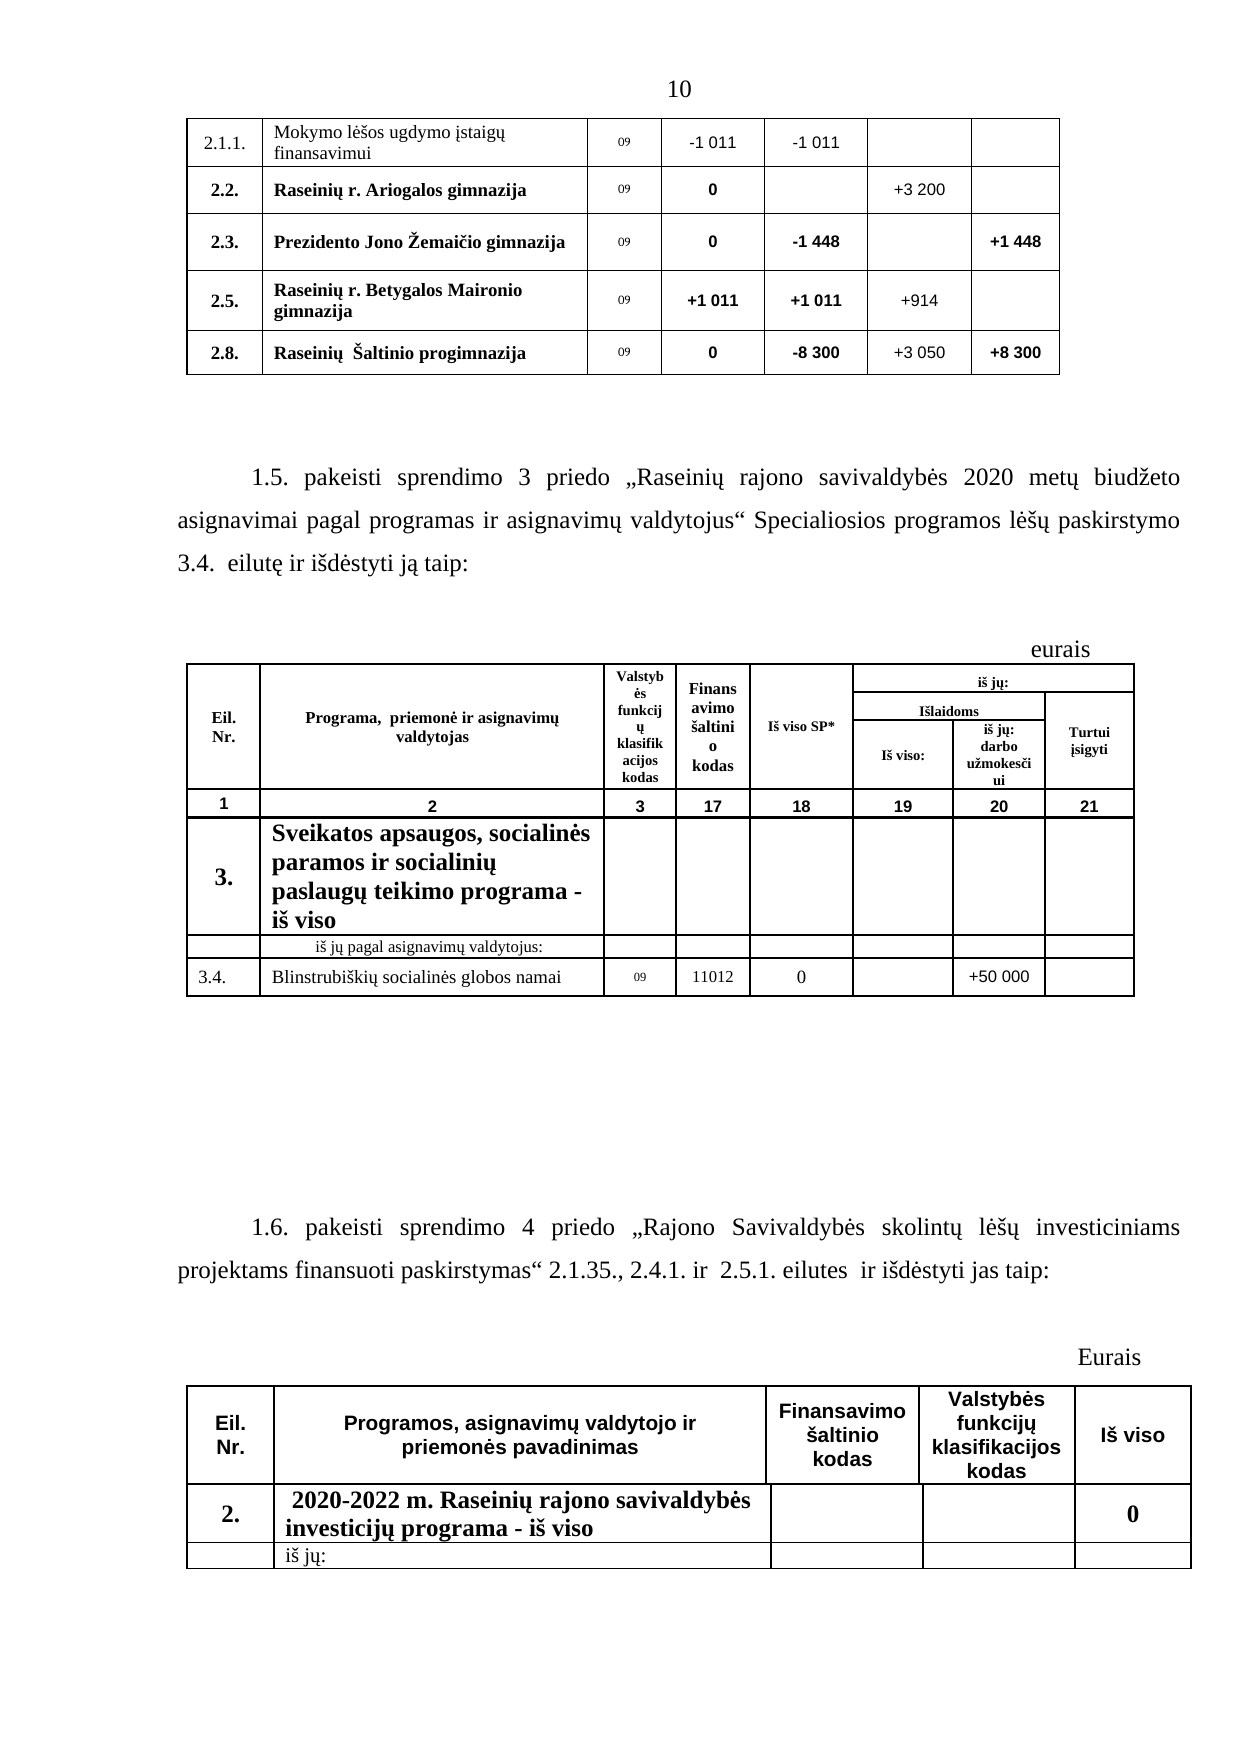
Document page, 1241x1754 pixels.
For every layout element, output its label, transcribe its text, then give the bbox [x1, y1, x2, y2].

table_cell iš jų: darbo užmokesčiui [954, 721, 1044, 788]
table_cell 2020-2022 m. Raseinių rajono savivaldybės investicijų programa - iš viso [275, 1485, 770, 1542]
table_cell 11012 [677, 959, 749, 994]
table_cell Raseinių Šaltinio progimnazija [263, 331, 587, 374]
table_header Programos, asignavimų valdytojo ir priemonės pavadinimas [275, 1387, 765, 1483]
table_cell [854, 819, 952, 933]
text eurais [177, 634, 1181, 663]
table_cell [972, 167, 1059, 213]
table_cell +3 200 [868, 167, 971, 213]
table_cell -1 448 [765, 214, 867, 270]
table_cell [188, 936, 259, 957]
table_cell [751, 819, 852, 933]
table_cell 0 [662, 214, 764, 270]
table_cell [924, 1485, 1074, 1542]
table_header Valstybės funkcijų klasifikacijos kodas [920, 1387, 1074, 1483]
table_cell [954, 936, 1044, 957]
table_cell Turtui įsigyti [1046, 693, 1133, 788]
table_cell 2. [188, 1485, 273, 1542]
table_cell [605, 936, 675, 957]
table_cell +50 000 [954, 959, 1044, 994]
table_cell 09 [588, 331, 661, 374]
table_cell -1 011 [662, 119, 764, 166]
table_cell iš jų pagal asignavimų valdytojus: [261, 936, 603, 957]
table_cell Prezidento Jono Žemaičio gimnazija [263, 214, 587, 270]
table_cell 2 [261, 790, 603, 816]
table_cell 18 [751, 790, 852, 816]
table_cell Raseinių r. Ariogalos gimnazija [263, 167, 587, 213]
table_cell 09 [605, 959, 675, 994]
table_cell [677, 819, 749, 933]
table_cell 0 [662, 331, 764, 374]
table_cell Mokymo lėšos ugdymo įstaigų finansavimui [263, 119, 587, 166]
table_cell [954, 819, 1044, 933]
table_header Finansavimo šaltinio kodas [767, 1387, 918, 1483]
table_cell +1 448 [972, 214, 1059, 270]
table_cell 2.5. [188, 271, 262, 330]
table_cell [1046, 819, 1133, 933]
table_cell 19 [854, 790, 952, 816]
table_cell [868, 119, 971, 166]
table_cell [972, 271, 1059, 330]
table_cell [972, 119, 1059, 166]
table_cell [868, 214, 971, 270]
table_header Finansavimo šaltinio kodas [677, 665, 749, 788]
table_cell [751, 936, 852, 957]
table_cell +914 [868, 271, 971, 330]
table_cell [605, 819, 675, 933]
table_cell 3 [605, 790, 675, 816]
table_cell 09 [588, 119, 661, 166]
table_cell -8 300 [765, 331, 867, 374]
table_cell Blinstrubiškių socialinės globos namai [261, 959, 603, 994]
table_cell [1076, 1543, 1190, 1567]
table_cell 09 [588, 214, 661, 270]
table_cell 20 [954, 790, 1044, 816]
table_cell 09 [588, 167, 661, 213]
table_cell 0 [662, 167, 764, 213]
table_cell +1 011 [662, 271, 764, 330]
table_cell [188, 1543, 273, 1567]
table_cell Iš viso: [854, 721, 952, 788]
table_cell [772, 1485, 922, 1542]
table_cell -1 011 [765, 119, 867, 166]
table_cell [765, 167, 867, 213]
table_cell 2.8. [188, 331, 262, 374]
table_cell [772, 1543, 922, 1567]
table_cell 2.3. [188, 214, 262, 270]
table_cell 2.1.1. [188, 119, 262, 166]
table_cell 3.4. [188, 959, 259, 994]
table_header iš jų: [854, 665, 1133, 691]
table_cell [924, 1543, 1074, 1567]
table_cell [854, 936, 952, 957]
table_cell 21 [1046, 790, 1133, 816]
table_cell Išlaidoms [854, 693, 1044, 719]
table_cell [854, 959, 952, 994]
table_header Eil. Nr. [188, 665, 259, 788]
table_cell 0 [1076, 1485, 1190, 1542]
table_cell [1046, 936, 1133, 957]
table_cell [1046, 959, 1133, 994]
table_header Valstybės funkcijų klasifikacijos kodas [605, 665, 675, 788]
table_cell [677, 936, 749, 957]
table_cell +8 300 [972, 331, 1059, 374]
table_cell +3 050 [868, 331, 971, 374]
table_cell 1 [188, 790, 259, 816]
table_header Eil. Nr. [188, 1387, 273, 1483]
table_header Iš viso [1076, 1387, 1190, 1483]
table_header Programa, priemonė ir asignavimų valdytojas [261, 665, 603, 788]
table_header Iš viso SP* [751, 665, 852, 788]
table_cell 0 [751, 959, 852, 994]
table_cell iš jų: [275, 1543, 770, 1567]
table_cell +1 011 [765, 271, 867, 330]
text 1.6. pakeisti sprendimo 4 priedo „Rajono Savivaldybės skolintų lėšų investiciniams projektams finansuoti paskirstymas“ 2.1.35., 2.4.1. ir 2.5.1. eilutes ir išdėstyti jas taip: Eurais [177, 1212, 1181, 1370]
table_cell Sveikatos apsaugos, socialinės paramos ir socialinių paslaugų teikimo programa - iš viso [261, 819, 603, 933]
table_cell 17 [677, 790, 749, 816]
table_cell 09 [588, 271, 661, 330]
table_cell Raseinių r. Betygalos Maironio gimnazija [263, 271, 587, 330]
table_cell 2.2. [188, 167, 262, 213]
text 1.5. pakeisti sprendimo 3 priedo „Raseinių rajono savivaldybės 2020 metų biudžeto asignavimai pagal programas ir asignavimų valdytojus“ Specialiosios programos lėšų paskirstymo 3.4. eilutę ir išdėstyti ją taip: [177, 462, 1181, 577]
table_cell 3. [188, 819, 259, 933]
